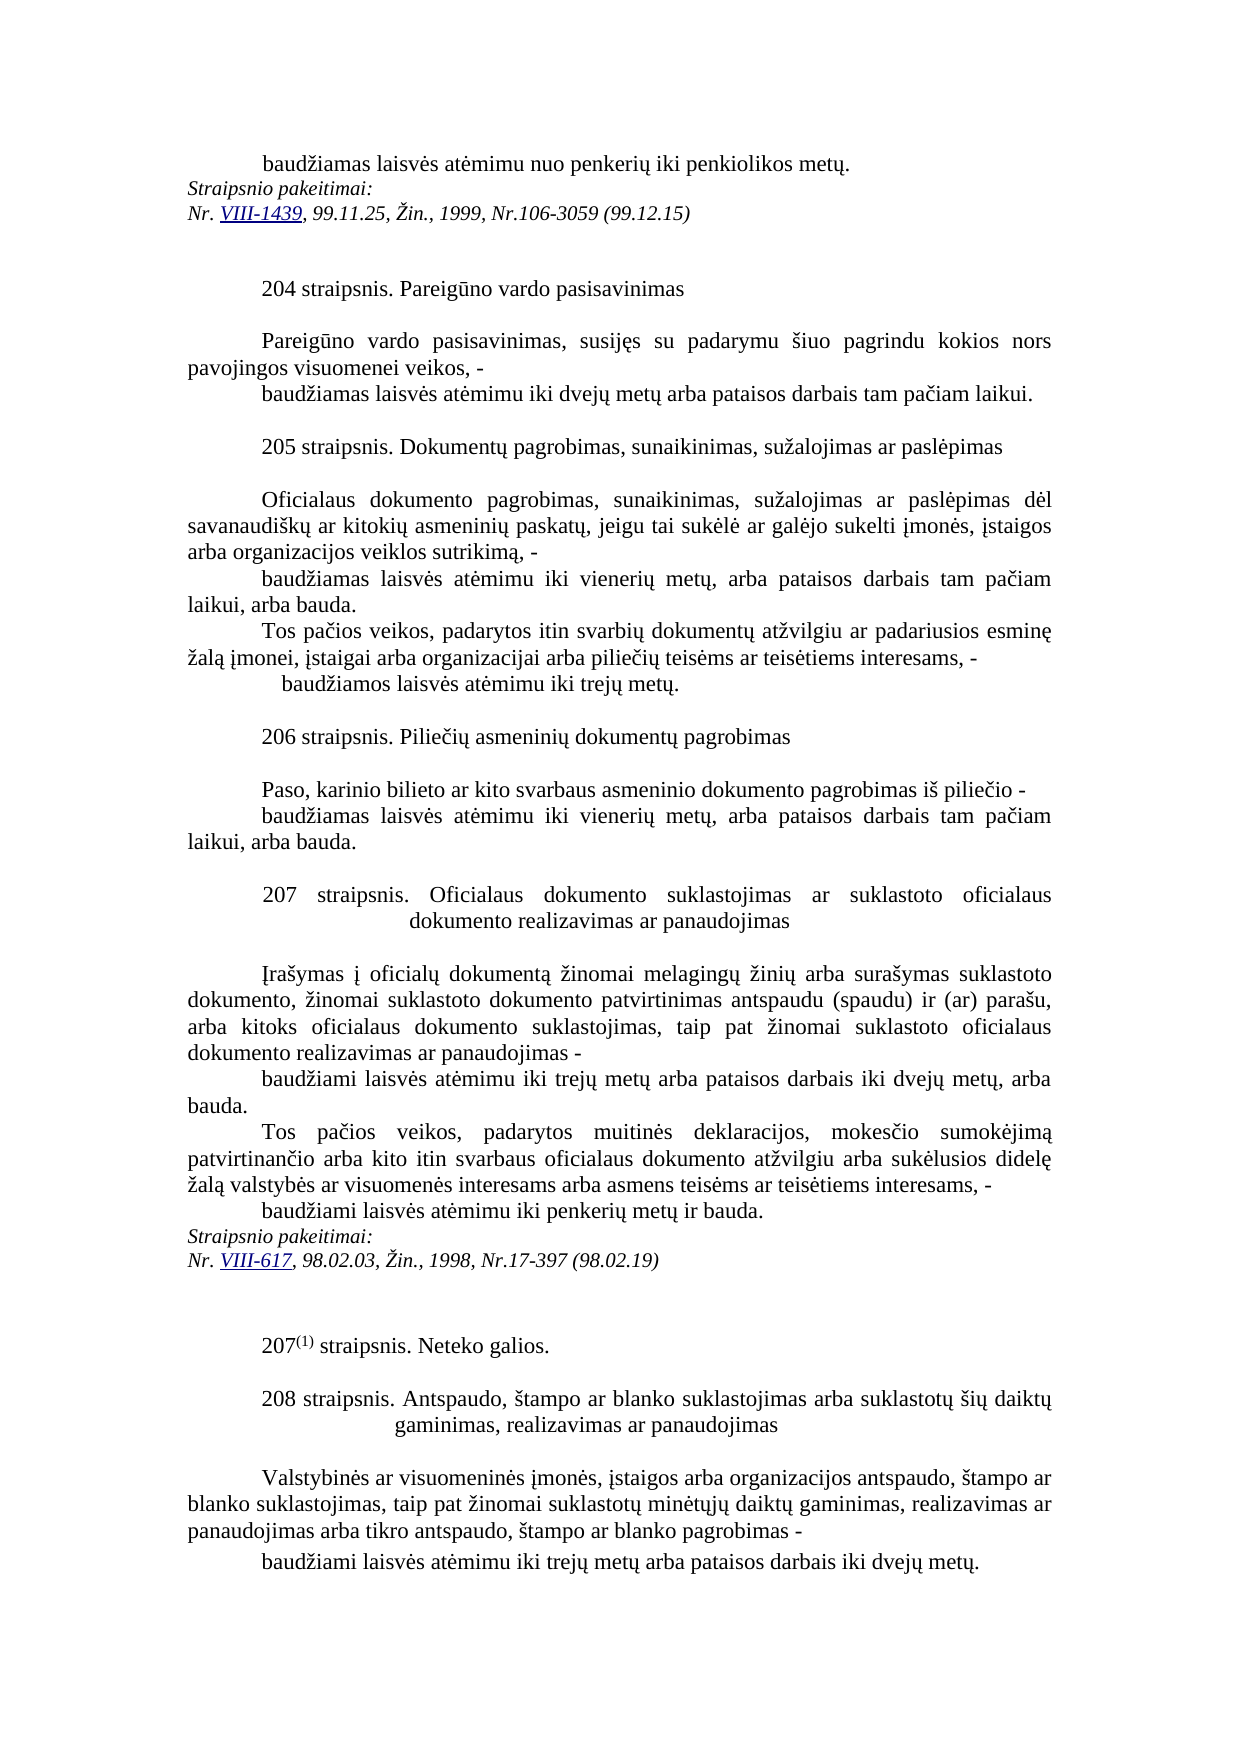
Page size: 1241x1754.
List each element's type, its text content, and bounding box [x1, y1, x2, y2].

text 207(1) straipsnis. Neteko galios. [206, 1332, 1053, 1358]
text baudžiamas laisvės atėmimu nuo penkerių iki penkiolikos metų. [187, 150, 1053, 176]
text baudžiamos laisvės atėmimu iki trejų metų. [207, 670, 1053, 697]
text baudžiami laisvės atėmimu iki penkerių metų ir bauda. [187, 1197, 1053, 1224]
text 206 straipsnis. Piliečių asmeninių dokumentų pagrobimas [187, 723, 1053, 749]
text Paso, karinio bilieto ar kito svarbaus asmeninio dokumento pagrobimas iš piliečio - [187, 776, 1053, 802]
text Straipsnio pakeitimai: [187, 176, 1053, 200]
text Valstybinės ar visuomeninės įmonės, įstaigos arba organizacijos antspaudo, štampo ar blanko suklastojimas, taip pat žinomai suklastotų minėtųjų daiktų gaminimas, realizavimas ar panaudojimas arba tikro antspaudo, štampo ar blanko pagrobimas - [187, 1464, 1053, 1543]
text Nr. VIII-617, 98.02.03, Žin., 1998, Nr.17-397 (98.02.19) [187, 1248, 1053, 1272]
text 208 straipsnis. Antspaudo, štampo ar blanko suklastojimas arba suklastotų šių daiktų gaminimas, realizavimas ar panaudojimas [261, 1385, 1053, 1438]
text 204 straipsnis. Pareigūno vardo pasisavinimas [206, 275, 1053, 301]
text Straipsnio pakeitimai: [187, 1224, 1053, 1248]
text baudžiamas laisvės atėmimu iki vienerių metų, arba pataisos darbais tam pačiam laikui, arba bauda. [187, 802, 1053, 855]
text Tos pačios veikos, padarytos muitinės deklaracijos, mokesčio sumokėjimą patvirtinančio arba kito itin svarbaus oficialaus dokumento atžvilgiu arba sukėlusios didelę žalą valstybės ar visuomenės interesams arba asmens teisėms ar teisėtiems interesams, - [187, 1118, 1053, 1197]
text Nr. VIII-1439, 99.11.25, Žin., 1999, Nr.106-3059 (99.12.15) [187, 200, 1053, 224]
text Pareigūno vardo pasisavinimas, susijęs su padarymu šiuo pagrindu kokios nors pavojingos visuomenei veikos, - [187, 328, 1053, 380]
text baudžiami laisvės atėmimu iki trejų metų arba pataisos darbais iki dvejų metų. [187, 1548, 1053, 1574]
text 205 straipsnis. Dokumentų pagrobimas, sunaikinimas, sužalojimas ar paslėpimas [187, 433, 1053, 459]
text baudžiami laisvės atėmimu iki trejų metų arba pataisos darbais iki dvejų metų, arba bauda. [187, 1066, 1053, 1118]
text baudžiamas laisvės atėmimu iki dvejų metų arba pataisos darbais tam pačiam laikui. [187, 380, 1053, 407]
text baudžiamas laisvės atėmimu iki vienerių metų, arba pataisos darbais tam pačiam laikui, arba bauda. [187, 565, 1053, 617]
text Oficialaus dokumento pagrobimas, sunaikinimas, sužalojimas ar paslėpimas dėl savanaudiškų ar kitokių asmeninių paskatų, jeigu tai sukėlė ar galėjo sukelti įmonės, įstaigos arba organizacijos veiklos sutrikimą, - [187, 486, 1053, 565]
text Įrašymas į oficialų dokumentą žinomai melagingų žinių arba surašymas suklastoto dokumento, žinomai suklastoto dokumento patvirtinimas antspaudu (spaudu) ir (ar) parašu, arba kitoks oficialaus dokumento suklastojimas, taip pat žinomai suklastoto oficialaus dokumento realizavimas ar panaudojimas - [187, 960, 1053, 1066]
text 207 straipsnis. Oficialaus dokumento suklastojimas ar suklastoto oficialaus dokumento realizavimas ar panaudojimas [262, 881, 1053, 934]
text Tos pačios veikos, padarytos itin svarbių dokumentų atžvilgiu ar padariusios esminę žalą įmonei, įstaigai arba organizacijai arba piliečių teisėms ar teisėtiems interesams, - [187, 617, 1053, 670]
